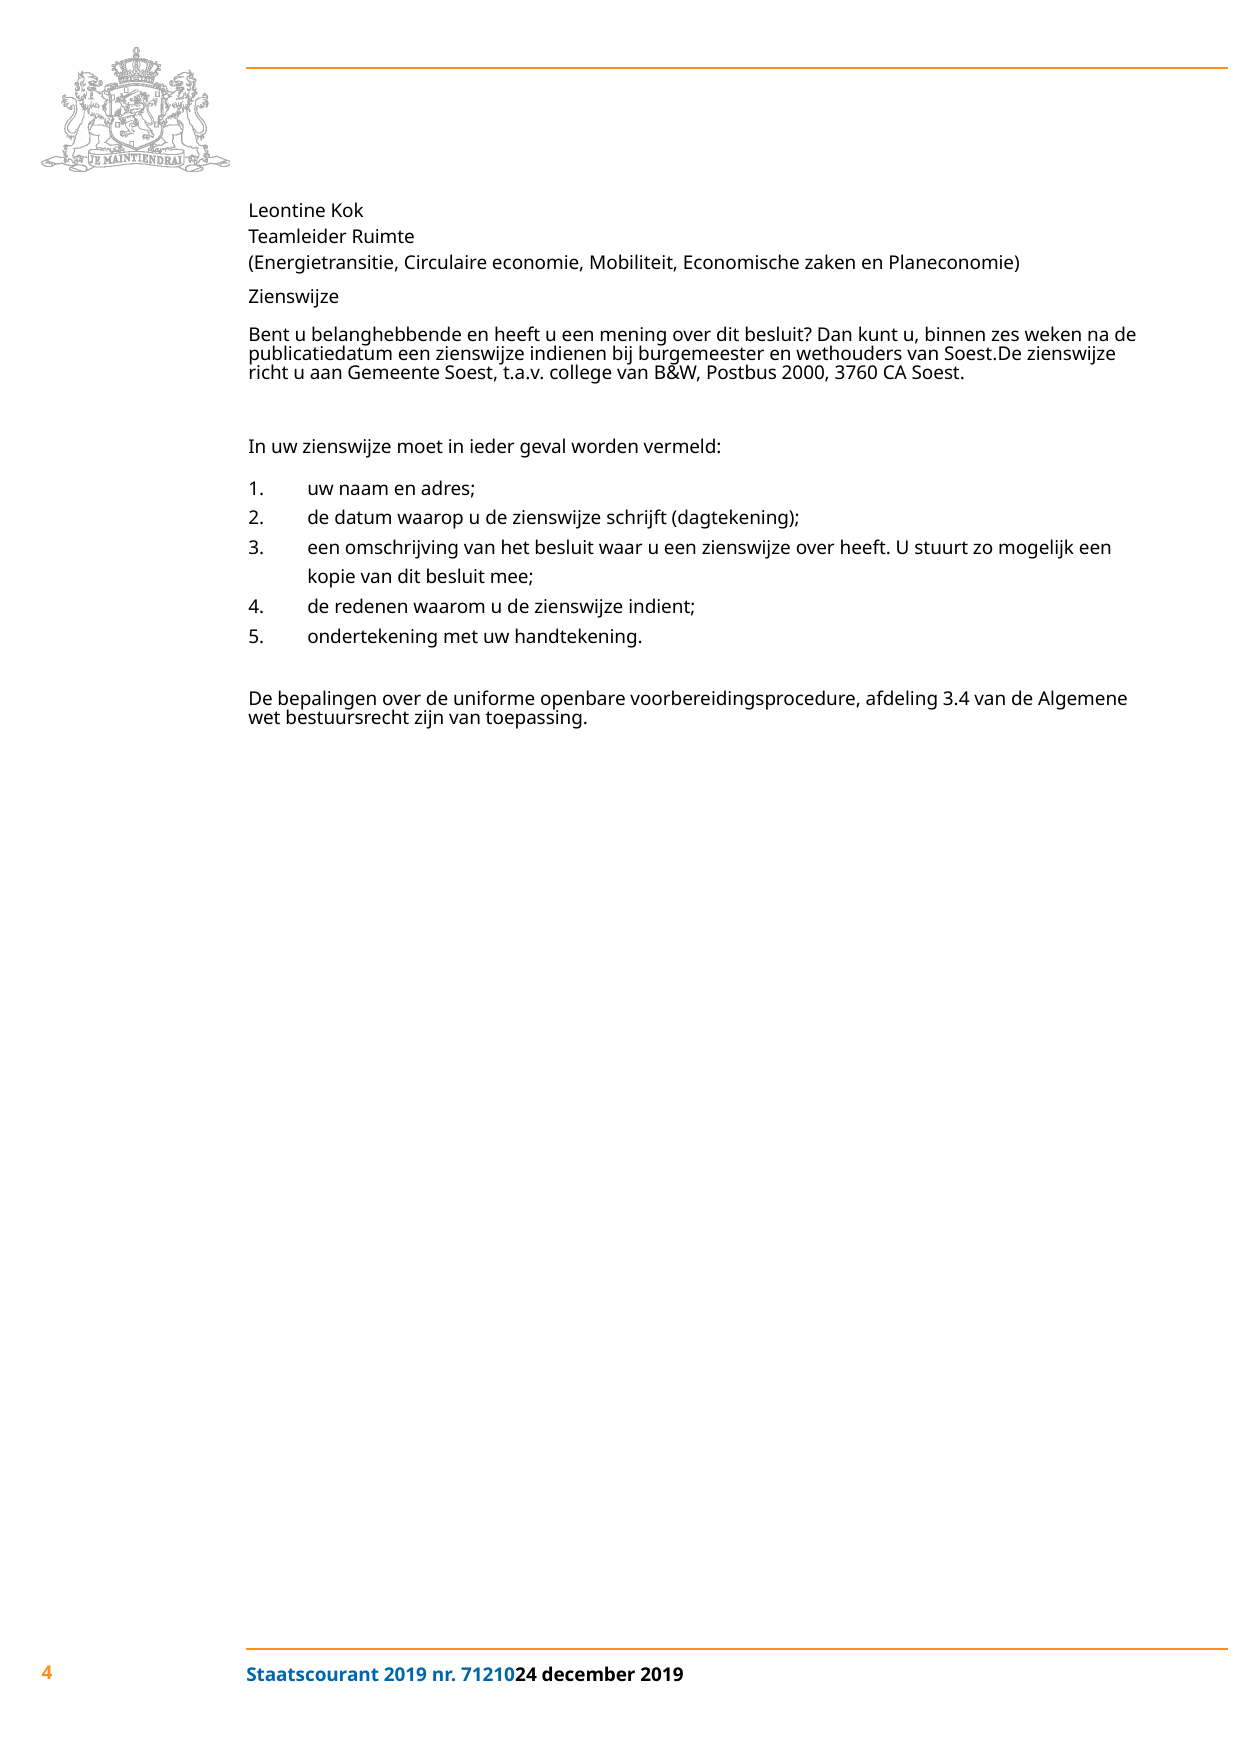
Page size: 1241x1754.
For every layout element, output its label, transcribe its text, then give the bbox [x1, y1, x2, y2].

text Teamleider Ruimte [248, 223, 1152, 249]
text Leontine Kok [248, 198, 1152, 223]
text Zienswijze [248, 288, 1152, 308]
list uw naam en adres; [248, 475, 1152, 501]
list ondertekening met uw handtekening. [248, 623, 1152, 649]
list een omschrijving van het besluit waar u een zienswijze over heeft. U stuurt zo mogelijk een kopie van dit besluit mee; [248, 534, 1152, 589]
text (Energietransitie, Circulaire economie, Mobiliteit, Economische zaken en Planeconomie) [248, 249, 1152, 275]
text Bent u belanghebbende en heeft u een mening over dit besluit? Dan kunt u, binnen zes weken na de publicatiedatum een zienswijze indienen bij burgemeester en wethouders van Soest.De zienswijze richt u aan Gemeente Soest, t.a.v. college van B&W, Postbus 2000, 3760 CA Soest. [248, 326, 1152, 383]
list de datum waarop u de zienswijze schrijft (dagtekening); [248, 504, 1152, 530]
picture [41, 47, 231, 172]
text De bepalingen over de uniforme openbare voorbereidingsprocedure, afdeling 3.4 van de Algemene wet bestuursrecht zijn van toepassing. [248, 689, 1152, 728]
list de redenen waarom u de zienswijze indient; [248, 593, 1152, 619]
text In uw zienswijze moet in ieder geval worden vermeld: [248, 438, 1152, 457]
